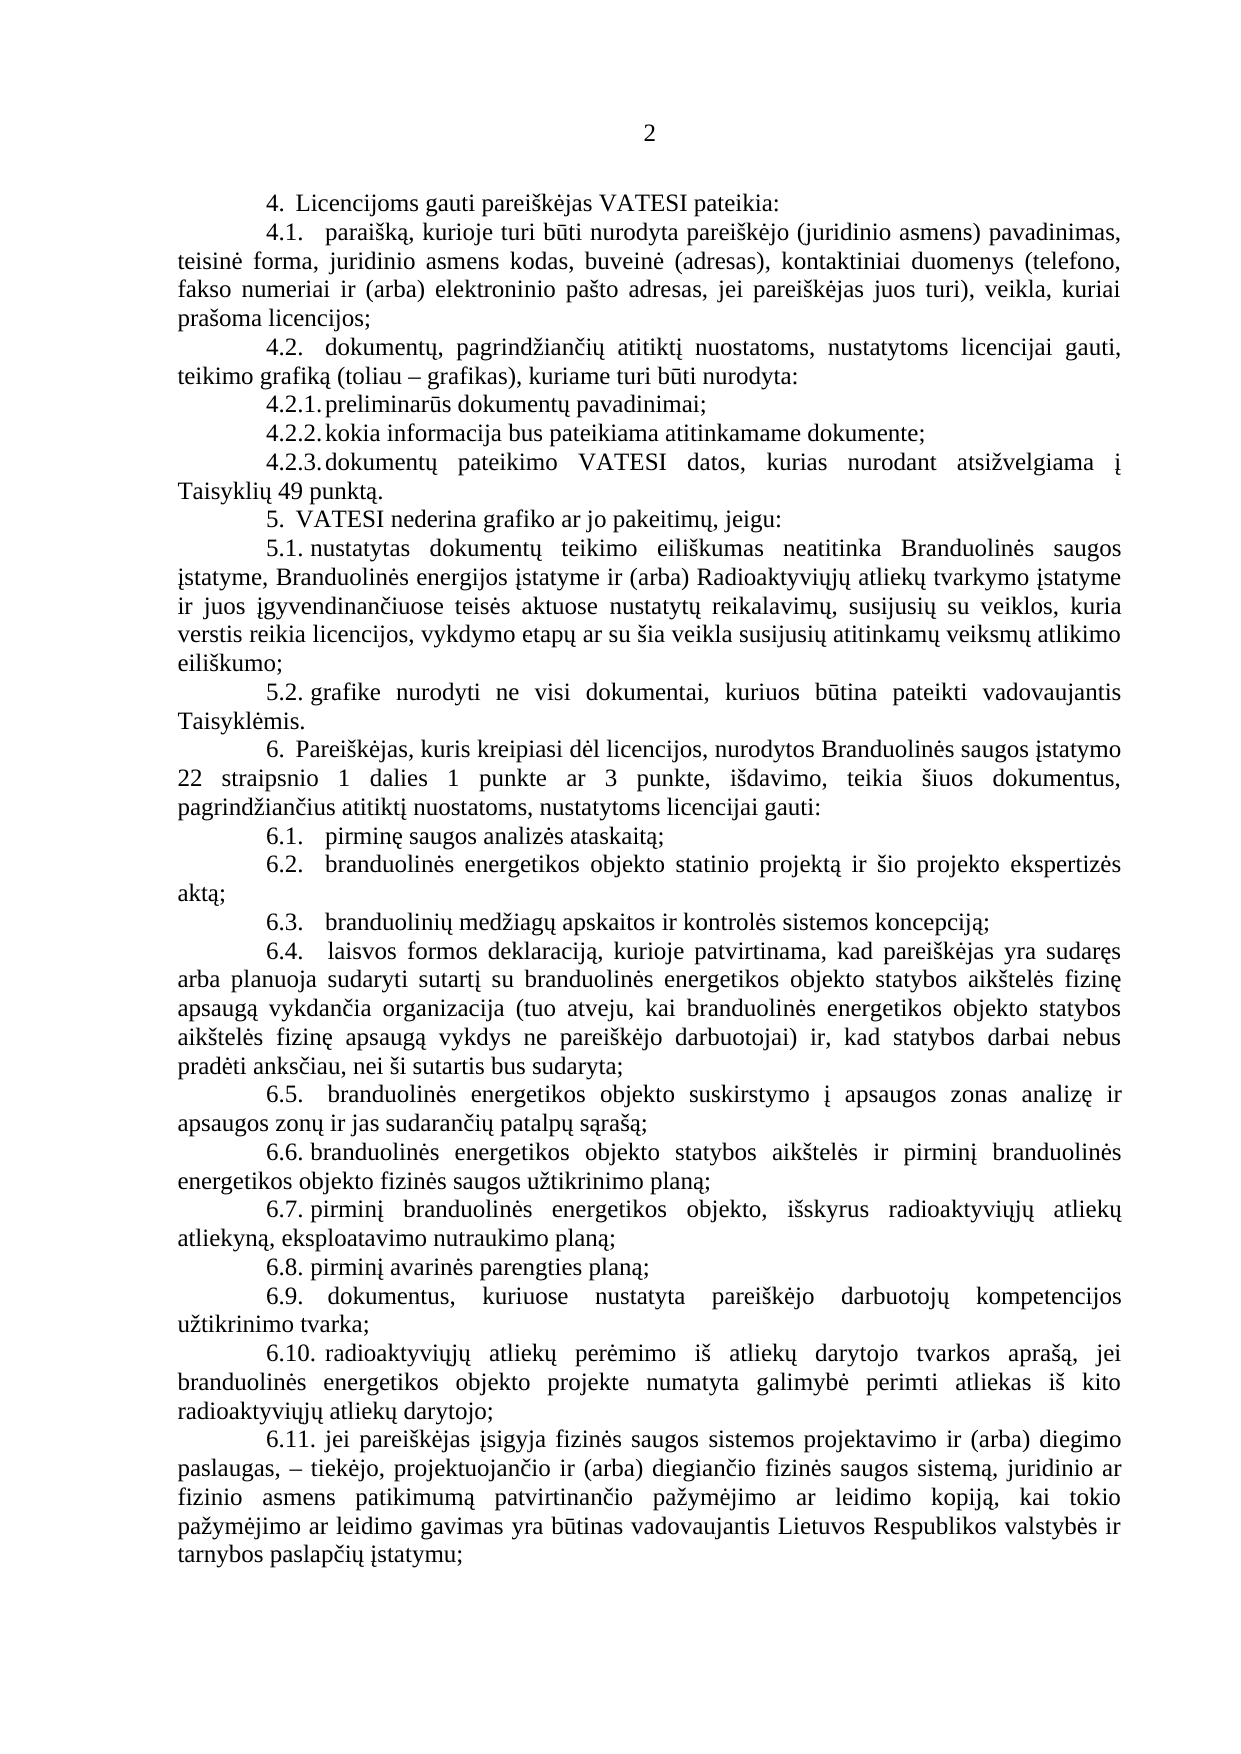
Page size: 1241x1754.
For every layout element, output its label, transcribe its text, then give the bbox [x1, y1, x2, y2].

text 5. VATESI nederina grafiko ar jo pakeitimų, jeigu: [177, 504, 1122, 533]
text 6.9. dokumentus, kuriuose nustatyta pareiškėjo darbuotojų kompetencijos užtikrinimo tvarka; [177, 1281, 1122, 1338]
text 6.7. pirminį branduolinės energetikos objekto, išskyrus radioaktyviųjų atliekų atliekyną, eksploatavimo nutraukimo planą; [177, 1194, 1122, 1252]
text 6.3. branduolinių medžiagų apskaitos ir kontrolės sistemos koncepciją; [177, 907, 1122, 936]
text 4.2. dokumentų, pagrindžiančių atitiktį nuostatoms, nustatytoms licencijai gauti, teikimo grafiką (toliau – grafikas), kuriame turi būti nurodyta: [177, 332, 1122, 389]
text 4. Licencijoms gauti pareiškėjas VATESI pateikia: [177, 188, 1122, 217]
text 6.2. branduolinės energetikos objekto statinio projektą ir šio projekto ekspertizės aktą; [177, 849, 1122, 907]
text 6.8. pirminį avarinės parengties planą; [177, 1252, 1122, 1281]
text 6. Pareiškėjas, kuris kreipiasi dėl licencijos, nurodytos Branduolinės saugos įstatymo 22 straipsnio 1 dalies 1 punkte ar 3 punkte, išdavimo, teikia šiuos dokumentus, pagrindžiančius atitiktį nuostatoms, nustatytoms licencijai gauti: [177, 734, 1122, 821]
text 6.5. branduolinės energetikos objekto suskirstymo į apsaugos zonas analizę ir apsaugos zonų ir jas sudarančių patalpų sąrašą; [177, 1079, 1122, 1137]
text 5.2. grafike nurodyti ne visi dokumentai, kuriuos būtina pateikti vadovaujantis Taisyklėmis. [177, 677, 1122, 734]
text 6.6. branduolinės energetikos objekto statybos aikštelės ir pirminį branduolinės energetikos objekto fizinės saugos užtikrinimo planą; [177, 1137, 1122, 1194]
text 6.10. radioaktyviųjų atliekų perėmimo iš atliekų darytojo tvarkos aprašą, jei branduolinės energetikos objekto projekte numatyta galimybė perimti atliekas iš kito radioaktyviųjų atliekų darytojo; [177, 1338, 1122, 1424]
text 4.2.1. preliminarūs dokumentų pavadinimai; [177, 389, 1122, 418]
text 6.1. pirminę saugos analizės ataskaitą; [177, 821, 1122, 849]
text 6.4. laisvos formos deklaraciją, kurioje patvirtinama, kad pareiškėjas yra sudaręs arba planuoja sudaryti sutartį su branduolinės energetikos objekto statybos aikštelės fizinę apsaugą vykdančia organizacija (tuo atveju, kai branduolinės energetikos objekto statybos aikštelės fizinę apsaugą vykdys ne pareiškėjo darbuotojai) ir, kad statybos darbai nebus pradėti anksčiau, nei ši sutartis bus sudaryta; [177, 936, 1122, 1079]
text 4.1. paraišką, kurioje turi būti nurodyta pareiškėjo (juridinio asmens) pavadinimas, teisinė forma, juridinio asmens kodas, buveinė (adresas), kontaktiniai duomenys (telefono, fakso numeriai ir (arba) elektroninio pašto adresas, jei pareiškėjas juos turi), veikla, kuriai prašoma licencijos; [177, 217, 1122, 332]
text 6.11. jei pareiškėjas įsigyja fizinės saugos sistemos projektavimo ir (arba) diegimo paslaugas, – tiekėjo, projektuojančio ir (arba) diegiančio fizinės saugos sistemą, juridinio ar fizinio asmens patikimumą patvirtinančio pažymėjimo ar leidimo kopiją, kai tokio pažymėjimo ar leidimo gavimas yra būtinas vadovaujantis Lietuvos Respublikos valstybės ir tarnybos paslapčių įstatymu; [177, 1424, 1122, 1568]
text 4.2.3. dokumentų pateikimo VATESI datos, kurias nurodant atsižvelgiama į Taisyklių 49 punktą. [177, 447, 1122, 504]
text 5.1. nustatytas dokumentų teikimo eiliškumas neatitinka Branduolinės saugos įstatyme, Branduolinės energijos įstatyme ir (arba) Radioaktyviųjų atliekų tvarkymo įstatyme ir juos įgyvendinančiuose teisės aktuose nustatytų reikalavimų, susijusių su veiklos, kuria verstis reikia licencijos, vykdymo etapų ar su šia veikla susijusių atitinkamų veiksmų atlikimo eiliškumo; [177, 533, 1122, 677]
text 4.2.2. kokia informacija bus pateikiama atitinkamame dokumente; [177, 418, 1122, 447]
